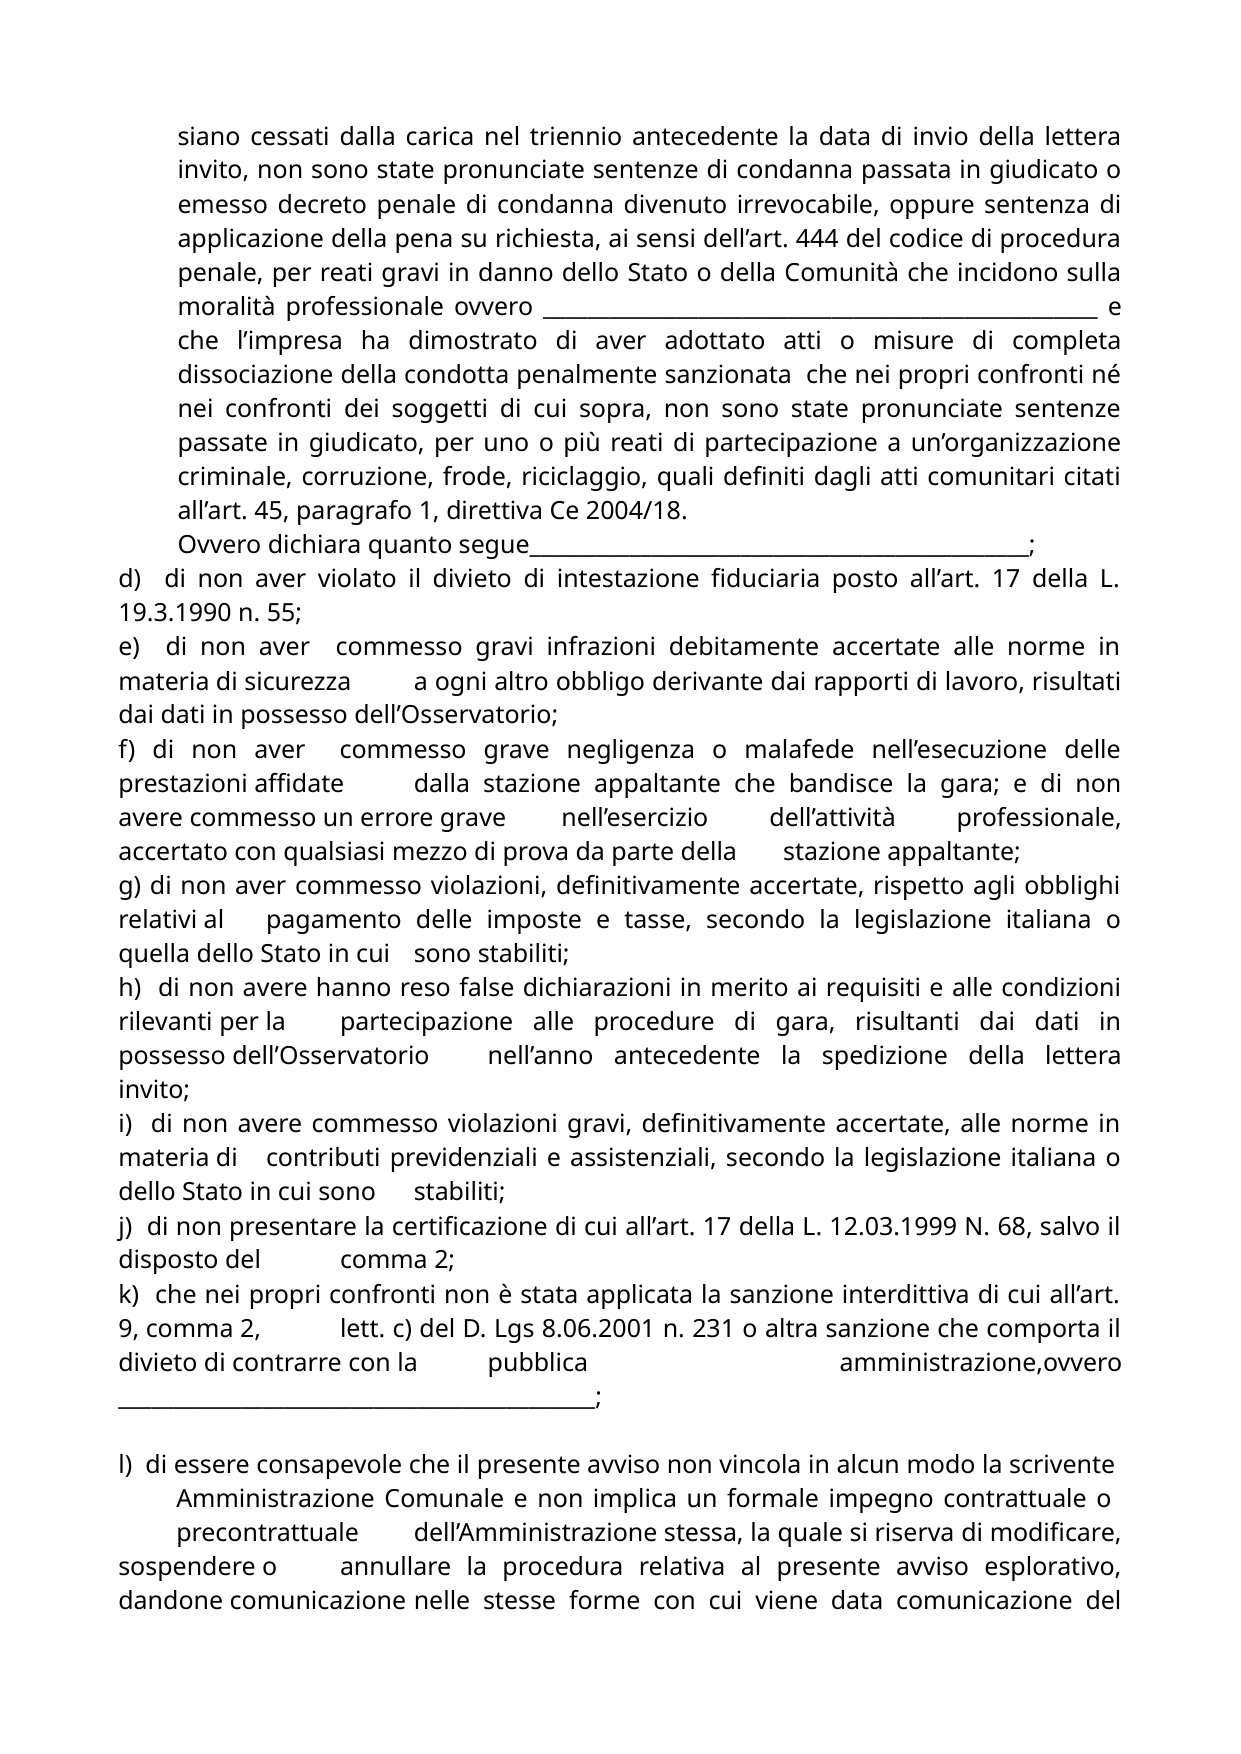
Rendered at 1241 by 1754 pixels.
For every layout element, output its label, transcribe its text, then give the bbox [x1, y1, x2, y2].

list siano cessati dalla carica nel triennio antecedente la data di invio della lettera invito, non sono state pronunciate sentenze di condanna passata in giudicato o emesso decreto penale di condanna divenuto irrevocabile, oppure sentenza di applicazione della pena su richiesta, ai sensi dell’art. 444 del codice di procedura penale, per reati gravi in danno dello Stato o della Comunità che incidono sulla moralità professionale ovvero __________________________________________________ e che l’impresa ha dimostrato di aver adottato atti o misure di completa dissociazione della condotta penalmente sanzionata che nei propri confronti né nei confronti dei soggetti di cui sopra, non sono state pronunciate sentenze passate in giudicato, per uno o più reati di partecipazione a un’organizzazione criminale, corruzione, frode, riciclaggio, quali definiti dagli atti comunitari citati all’art. 45, paragrafo 1, direttiva Ce 2004/18. [118, 118, 1122, 527]
text l) di essere consapevole che il presente avviso non vincola in alcun modo la scrivente Amministrazione Comunale e non implica un formale impegno contrattuale o precontrattuale dell’Amministrazione stessa, la quale si riserva di modificare, sospendere o annullare la procedura relativa al presente avviso esplorativo, dandone comunicazione nelle stesse forme con cui viene data comunicazione del [118, 1447, 1122, 1617]
list e) di non aver commesso gravi infrazioni debitamente accertate alle norme in materia di sicurezza a ogni altro obbligo derivante dai rapporti di lavoro, risultati dai dati in possesso dell’Osservatorio; [118, 629, 1122, 731]
list f) di non aver commesso grave negligenza o malafede nell’esecuzione delle prestazioni affidate dalla stazione appaltante che bandisce la gara; e di non avere commesso un errore grave nell’esercizio dell’attività professionale, accertato con qualsiasi mezzo di prova da parte della stazione appaltante; [118, 731, 1122, 867]
list k) che nei propri confronti non è stata applicata la sanzione interdittiva di cui all’art. 9, comma 2, lett. c) del D. Lgs 8.06.2001 n. 231 o altra sanzione che comporta il divieto di contrarre con la pubblica amministrazione,ovvero ___________________________________________; [118, 1276, 1122, 1412]
list h) di non avere hanno reso false dichiarazioni in merito ai requisiti e alle condizioni rilevanti per la partecipazione alle procedure di gara, risultanti dai dati in possesso dell’Osservatorio nell’anno antecedente la spedizione della lettera invito; [118, 970, 1122, 1106]
text Ovvero dichiara quanto segue_____________________________________________; [177, 527, 1122, 561]
text d) di non aver violato il divieto di intestazione fiduciaria posto all’art. 17 della L. 19.3.1990 n. 55; [118, 561, 1122, 629]
list j) di non presentare la certificazione di cui all’art. 17 della L. 12.03.1999 N. 68, salvo il disposto del comma 2; [118, 1208, 1122, 1276]
list g) di non aver commesso violazioni, definitivamente accertate, rispetto agli obblighi relativi al pagamento delle imposte e tasse, secondo la legislazione italiana o quella dello Stato in cui sono stabiliti; [118, 867, 1122, 970]
list i) di non avere commesso violazioni gravi, definitivamente accertate, alle norme in materia di contributi previdenziali e assistenziali, secondo la legislazione italiana o dello Stato in cui sono stabiliti; [118, 1106, 1122, 1208]
